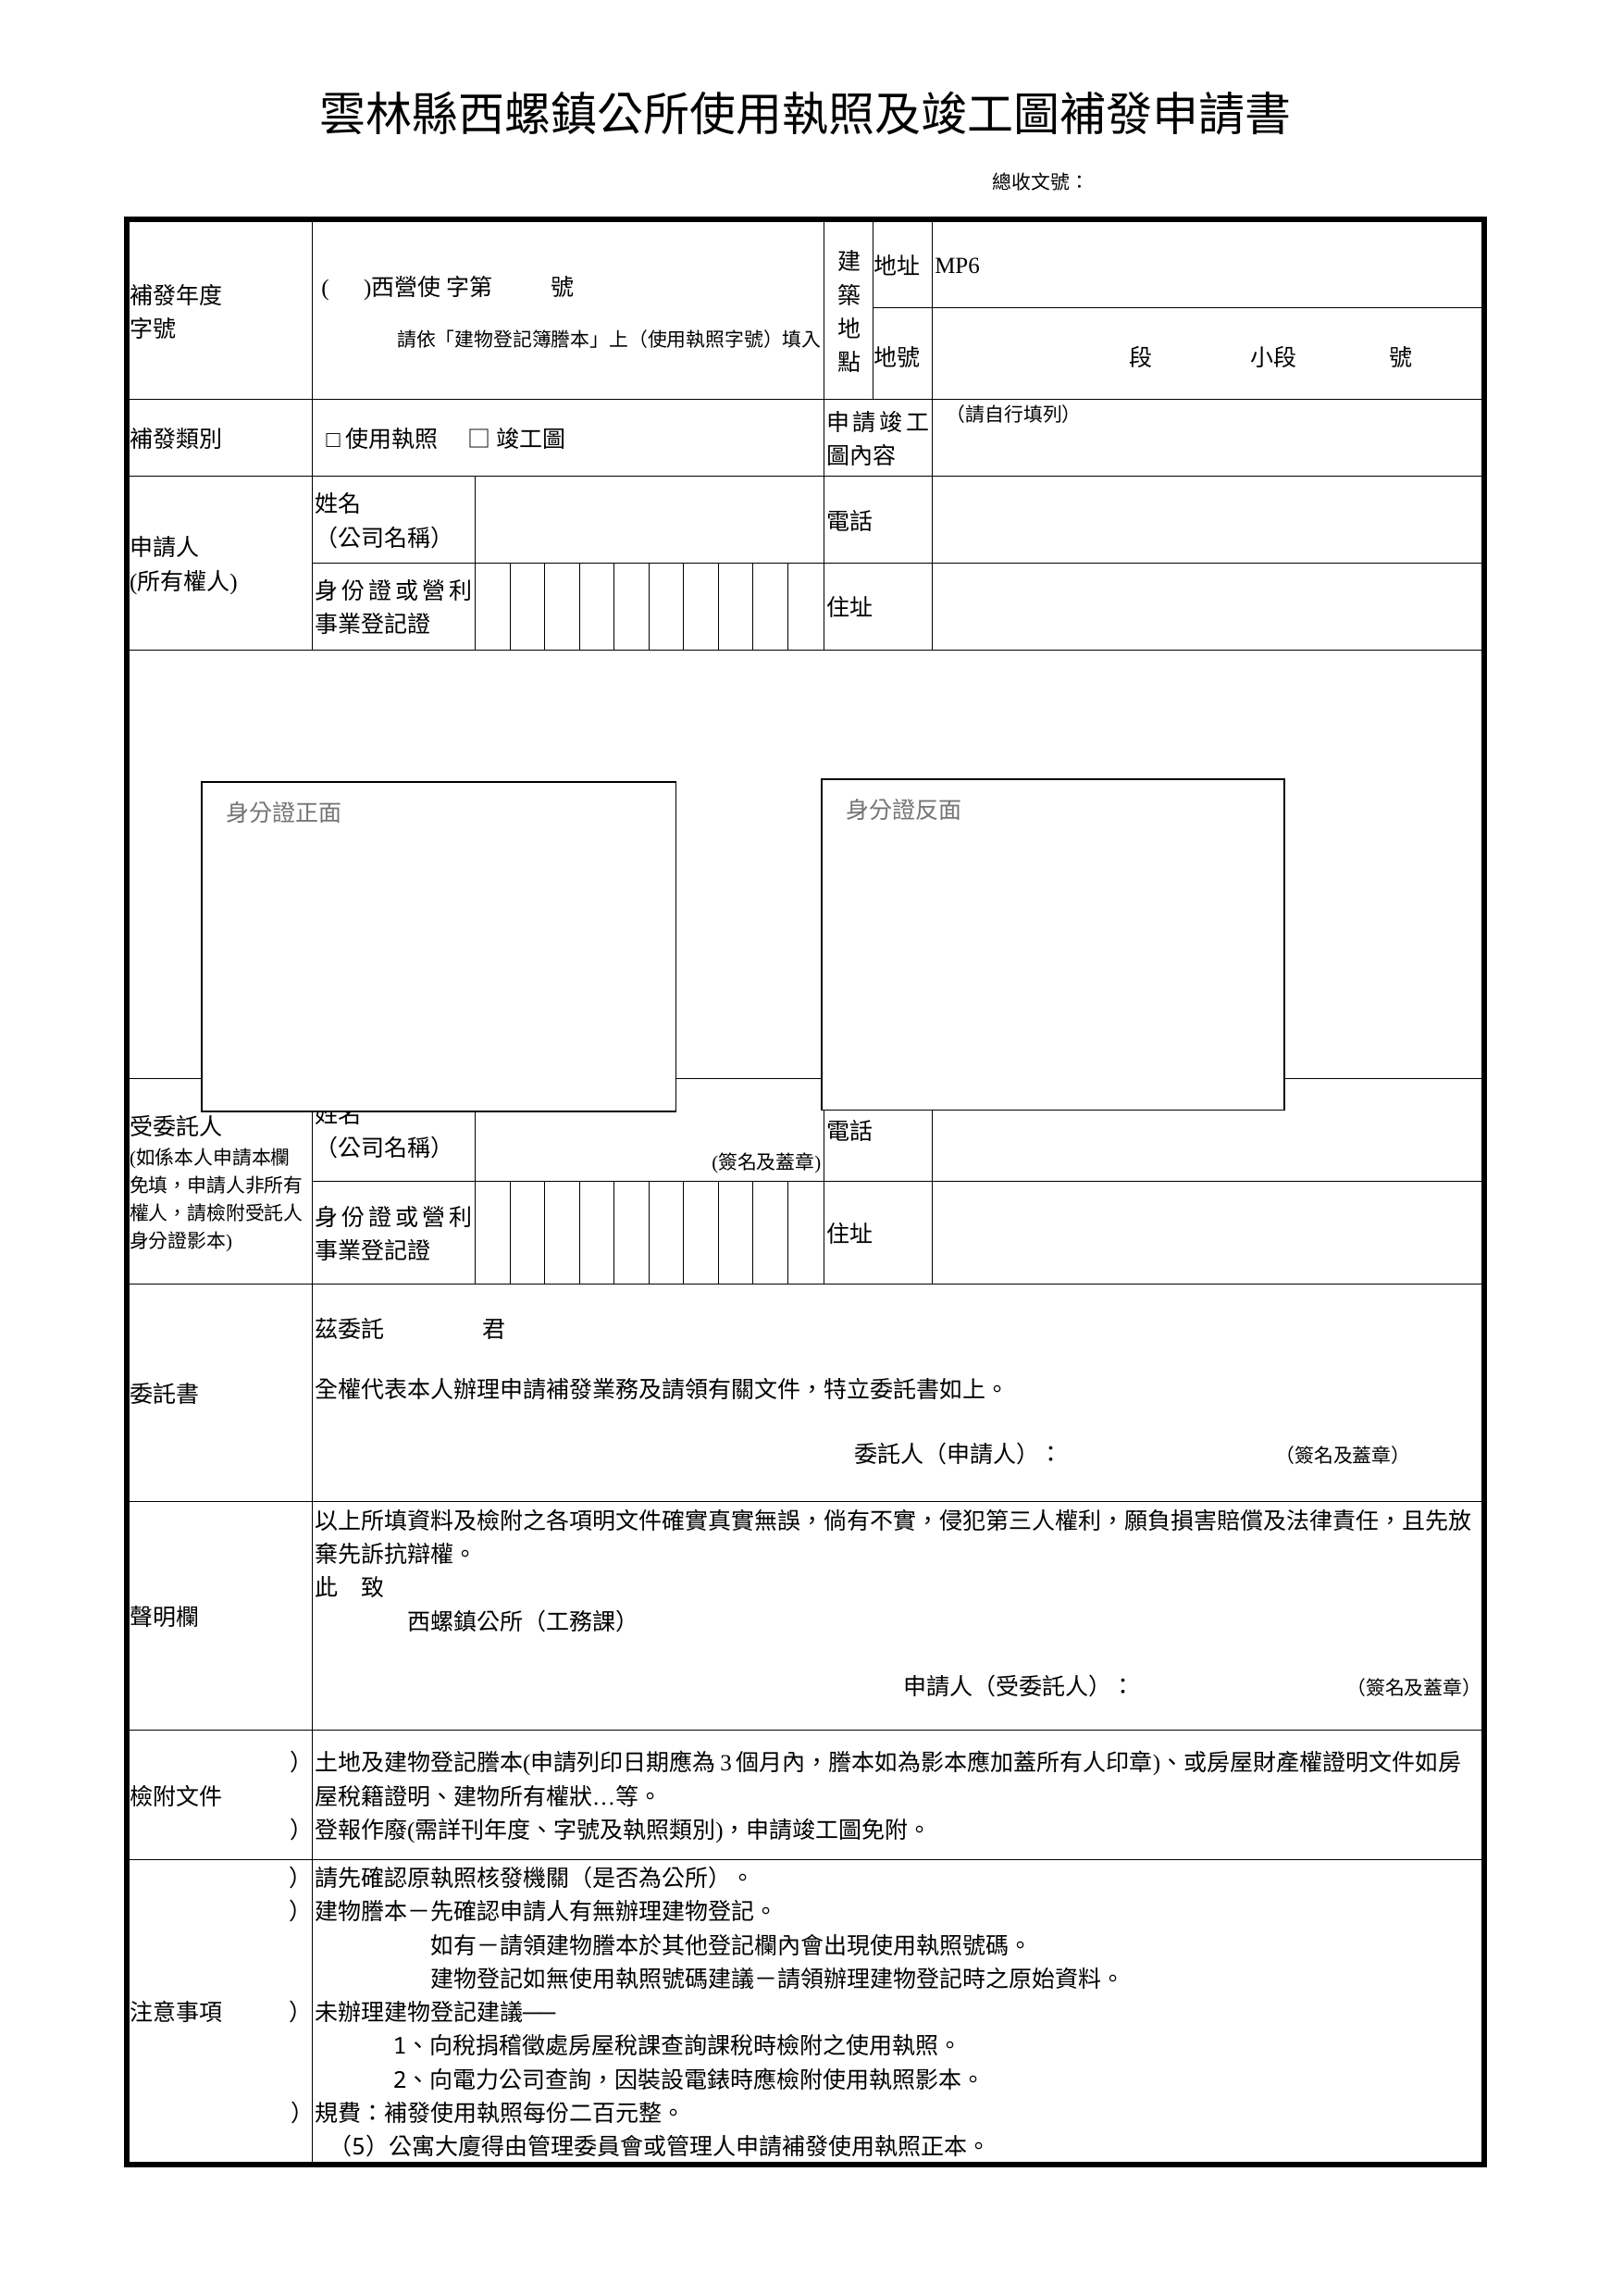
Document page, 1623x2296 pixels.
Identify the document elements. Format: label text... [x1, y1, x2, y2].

table_cell 住址 [824, 564, 932, 650]
table_cell [933, 1079, 1481, 1181]
table_cell 注意事項 [130, 1860, 312, 2162]
table_cell 受委託人 (如係本人申請本欄免填，申請人非所有權人，請檢附受託人身分證影本) [130, 1079, 312, 1284]
table_cell [511, 564, 544, 650]
table_cell MP6 [933, 222, 1481, 307]
table_cell （請自行填列） [933, 400, 1481, 476]
table_cell [933, 1182, 1481, 1284]
table_cell ( )西營使 字第 號 請依「建物登記簿謄本」上（使用執照字號）填入 [313, 222, 824, 399]
table_cell [580, 564, 613, 650]
table_cell [933, 564, 1481, 650]
table_cell 土地及建物登記謄本(申請列印日期應為3個月內，謄本如為影本應加蓋所有人印章)、或房屋財產權證明文件如房屋稅籍證明、建物所有權狀…等。 登報作廢(需詳刊年度、字號及執照類別)，申請竣工圖免附。 [313, 1731, 1481, 1859]
table_cell [511, 1182, 544, 1284]
table_cell 檢附文件 [130, 1731, 312, 1859]
table_cell [788, 564, 824, 650]
table_cell (簽名及蓋章) [476, 1079, 824, 1181]
table_cell 段 小段 號 [933, 308, 1481, 399]
table_cell [614, 564, 649, 650]
table_cell 電話 [824, 477, 932, 563]
table_cell [650, 564, 683, 650]
table_cell [545, 564, 579, 650]
table_cell [476, 564, 510, 650]
table_cell [476, 477, 824, 563]
table_cell [476, 1182, 510, 1284]
table_cell [788, 1182, 824, 1284]
table_cell 補發類別 [130, 400, 312, 476]
table_cell [753, 564, 787, 650]
table_cell 姓名 （公司名稱） [313, 1112, 475, 1181]
table_cell [580, 1182, 613, 1284]
table_cell 申請人 (所有權人) [130, 477, 312, 650]
table_cell [650, 1182, 683, 1284]
table_cell □ 使用執照 □ 竣工圖 [313, 400, 824, 476]
table_cell 茲委託 君 全權代表本人辦理申請補發業務及請領有關文件，特立委託書如上。 委託人（申請人）： （簽名及蓋章） [313, 1285, 1481, 1501]
table_header 雲林縣西螺鎮公所使用執照及竣工圖補發申請書 [127, 78, 1484, 217]
table_cell 地號 [873, 308, 932, 399]
table_cell [684, 564, 718, 650]
table_cell 地址 [873, 222, 932, 307]
table_cell 建 築 地 點 [824, 222, 873, 399]
table_cell 以上所填資料及檢附之各項明文件確實真實無誤，倘有不實，侵犯第三人權利，願負損害賠償及法律責任，且先放棄先訴抗辯權。 此 致 西螺鎮公所（工務課） 申請人（受委託人）： （簽名及蓋章） [313, 1502, 1481, 1730]
table_cell 住址 [824, 1182, 932, 1284]
table_cell 聲明欄 [130, 1502, 312, 1730]
table_cell 電話 [824, 1111, 932, 1181]
table_cell [719, 564, 752, 650]
table_cell [933, 477, 1481, 563]
table_cell 委託書 [130, 1285, 312, 1501]
table_cell 申請竣工圖內容 [824, 400, 932, 476]
table_cell [130, 651, 1481, 1078]
table_cell [753, 1182, 787, 1284]
table_cell 補發年度 字號 [130, 222, 312, 399]
table_cell 身份證或營利事業登記證 [313, 1182, 475, 1284]
table_cell 請先確認原執照核發機關（是否為公所）。 建物謄本－先確認申請人有無辦理建物登記。 如有－請領建物謄本於其他登記欄內會出現使用執照號碼。 建物登記如無使用執照號碼建議－請領辦理建物登記時之原始資料。 未辦理建物登記建議── 1、向稅捐稽徵處房屋稅課查詢課稅時檢附之使用執照。 2、向電力公司查詢，因裝設電錶時應檢附使用執照影本。 規費：補發使用執照每份二百元整。 （5）公寓大廈得由管理委員會或管理人申請補發使用執照正本。 [313, 1860, 1481, 2162]
table_cell [545, 1182, 579, 1284]
table_cell 身份證或營利事業登記證 [313, 564, 475, 650]
table_cell [719, 1182, 752, 1284]
table_cell [684, 1182, 718, 1284]
table_cell [614, 1182, 649, 1284]
table_cell 姓名 （公司名稱） [313, 477, 475, 563]
